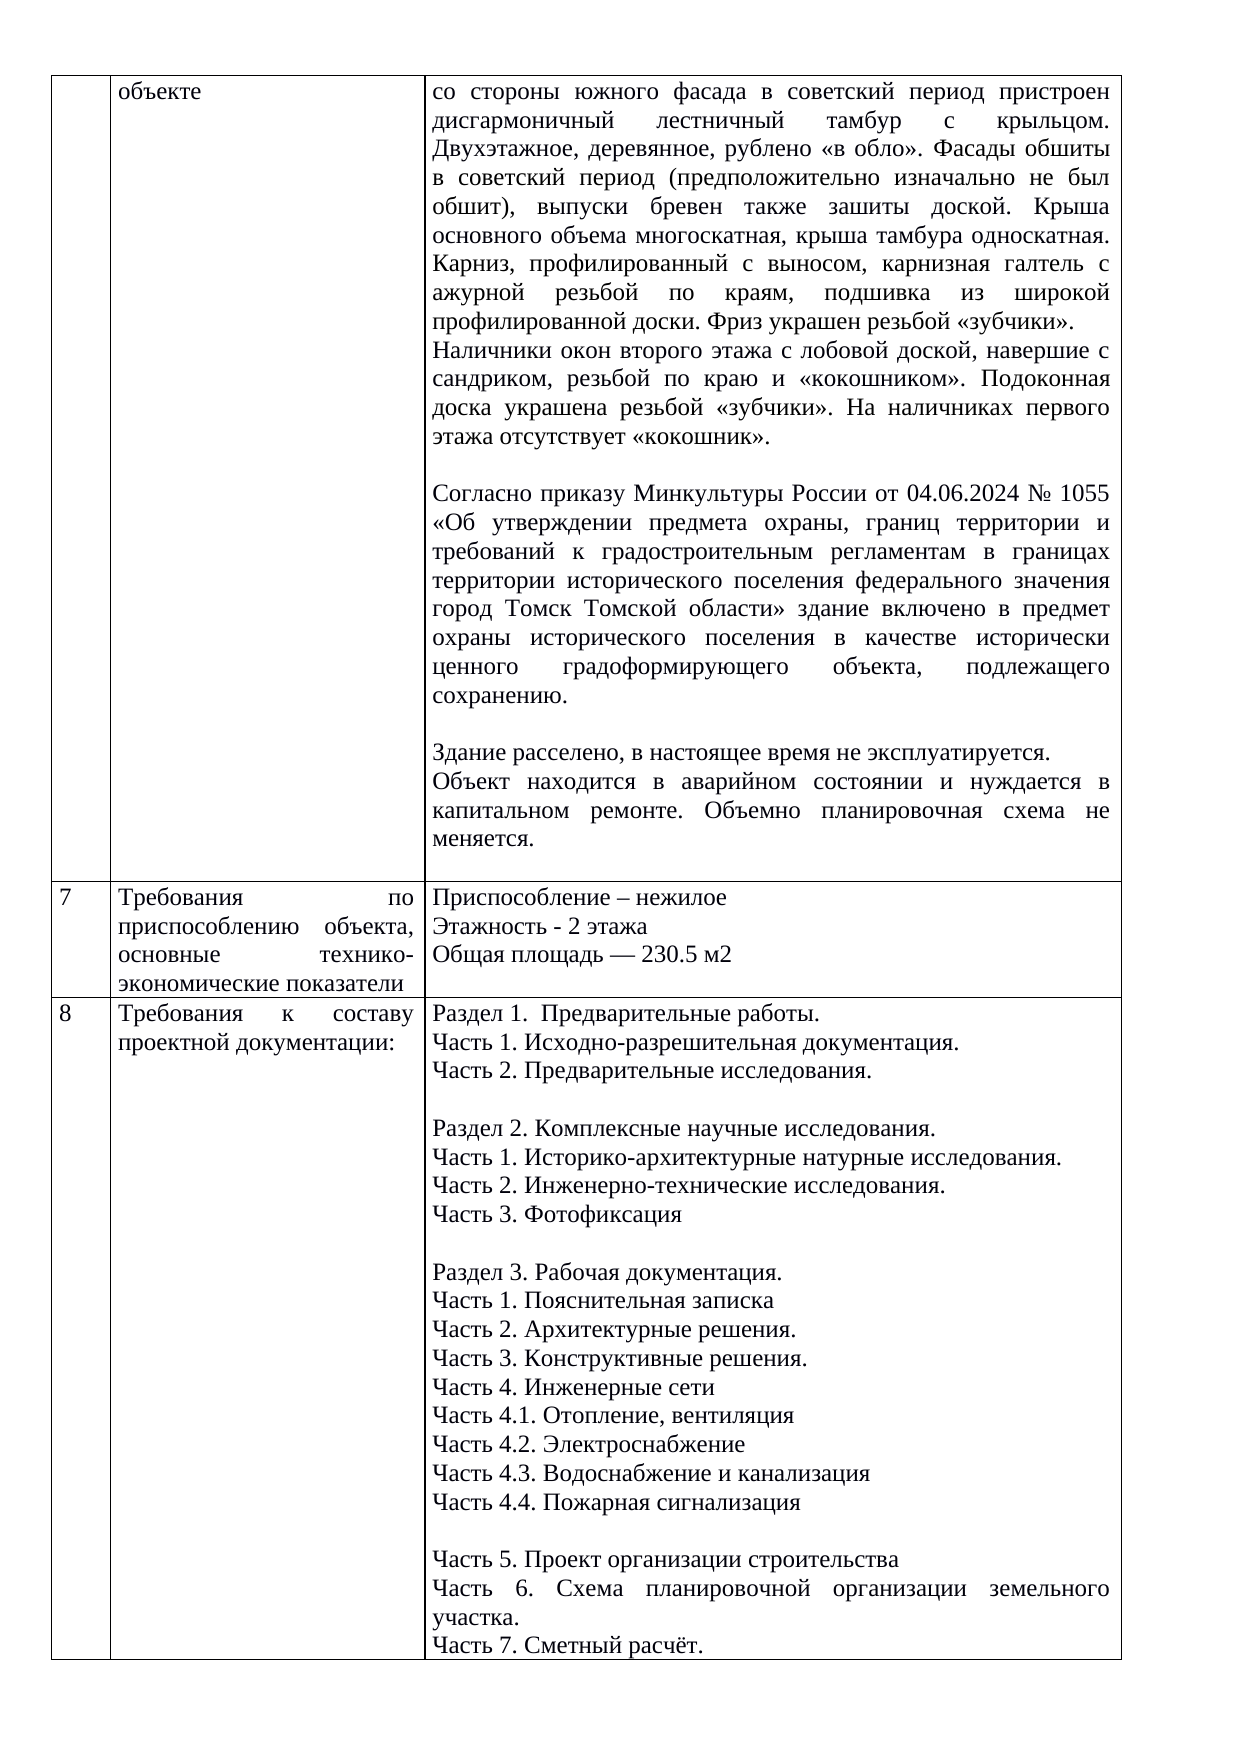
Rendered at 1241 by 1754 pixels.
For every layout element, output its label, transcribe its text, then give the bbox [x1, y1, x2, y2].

table_cell 7 [52, 882, 110, 997]
table_cell Приспособление – нежилое Этажность - 2 этажа Общая площадь — 230.5 м2 [426, 882, 1121, 997]
table_cell объекте [111, 76, 424, 881]
table_cell Требования к составу проектной документации: [111, 998, 424, 1659]
table_cell со стороны южного фасада в советский период пристроен дисгармоничный лестничный тамбур с крыльцом. Двухэтажное, деревянное, рублено «в обло». Фасады обшиты в советский период (предположительно изначально не был обшит), выпуски бревен также зашиты доской. Крыша основного объема многоскатная, крыша тамбура односкатная. Карниз, профилированный с выносом, карнизная галтель с ажурной резьбой по краям, подшивка из широкой профилированной доски. Фриз украшен резьбой «зубчики». Наличники окон второго этажа с лобовой доской, навершие с сандриком, резьбой по краю и «кокошником». Подоконная доска украшена резьбой «зубчики». На наличниках первого этажа отсутствует «кокошник». Согласно приказу Минкультуры России от 04.06.2024 № 1055 «Об утверждении предмета охраны, границ территории и требований к градостроительным регламентам в границах территории исторического поселения федерального значения город Томск Томской области» здание включено в предмет охраны исторического поселения в качестве исторически ценного градоформирующего объекта, подлежащего сохранению. Здание расселено, в настоящее время не эксплуатируется. Объект находится в аварийном состоянии и нуждается в капитальном ремонте. Объемно планировочная схема не меняется. [426, 76, 1121, 881]
table_cell Требования по приспособлению объекта, основные технико-экономические показатели [111, 882, 424, 997]
table_cell 8 [52, 998, 110, 1659]
table_cell Раздел 1. Предварительные работы. Часть 1. Исходно-разрешительная документация. Часть 2. Предварительные исследования. Раздел 2. Комплексные научные исследования. Часть 1. Историко-архитектурные натурные исследования. Часть 2. Инженерно-технические исследования. Часть 3. Фотофиксация Раздел 3. Рабочая документация. Часть 1. Пояснительная записка Часть 2. Архитектурные решения. Часть 3. Конструктивные решения. Часть 4. Инженерные сети Часть 4.1. Отопление, вентиляция Часть 4.2. Электроснабжение Часть 4.3. Водоснабжение и канализация Часть 4.4. Пожарная сигнализация Часть 5. Проект организации строительства Часть 6. Схема планировочной организации земельного участка. Часть 7. Сметный расчёт. [426, 998, 1121, 1659]
table_cell [52, 76, 110, 881]
